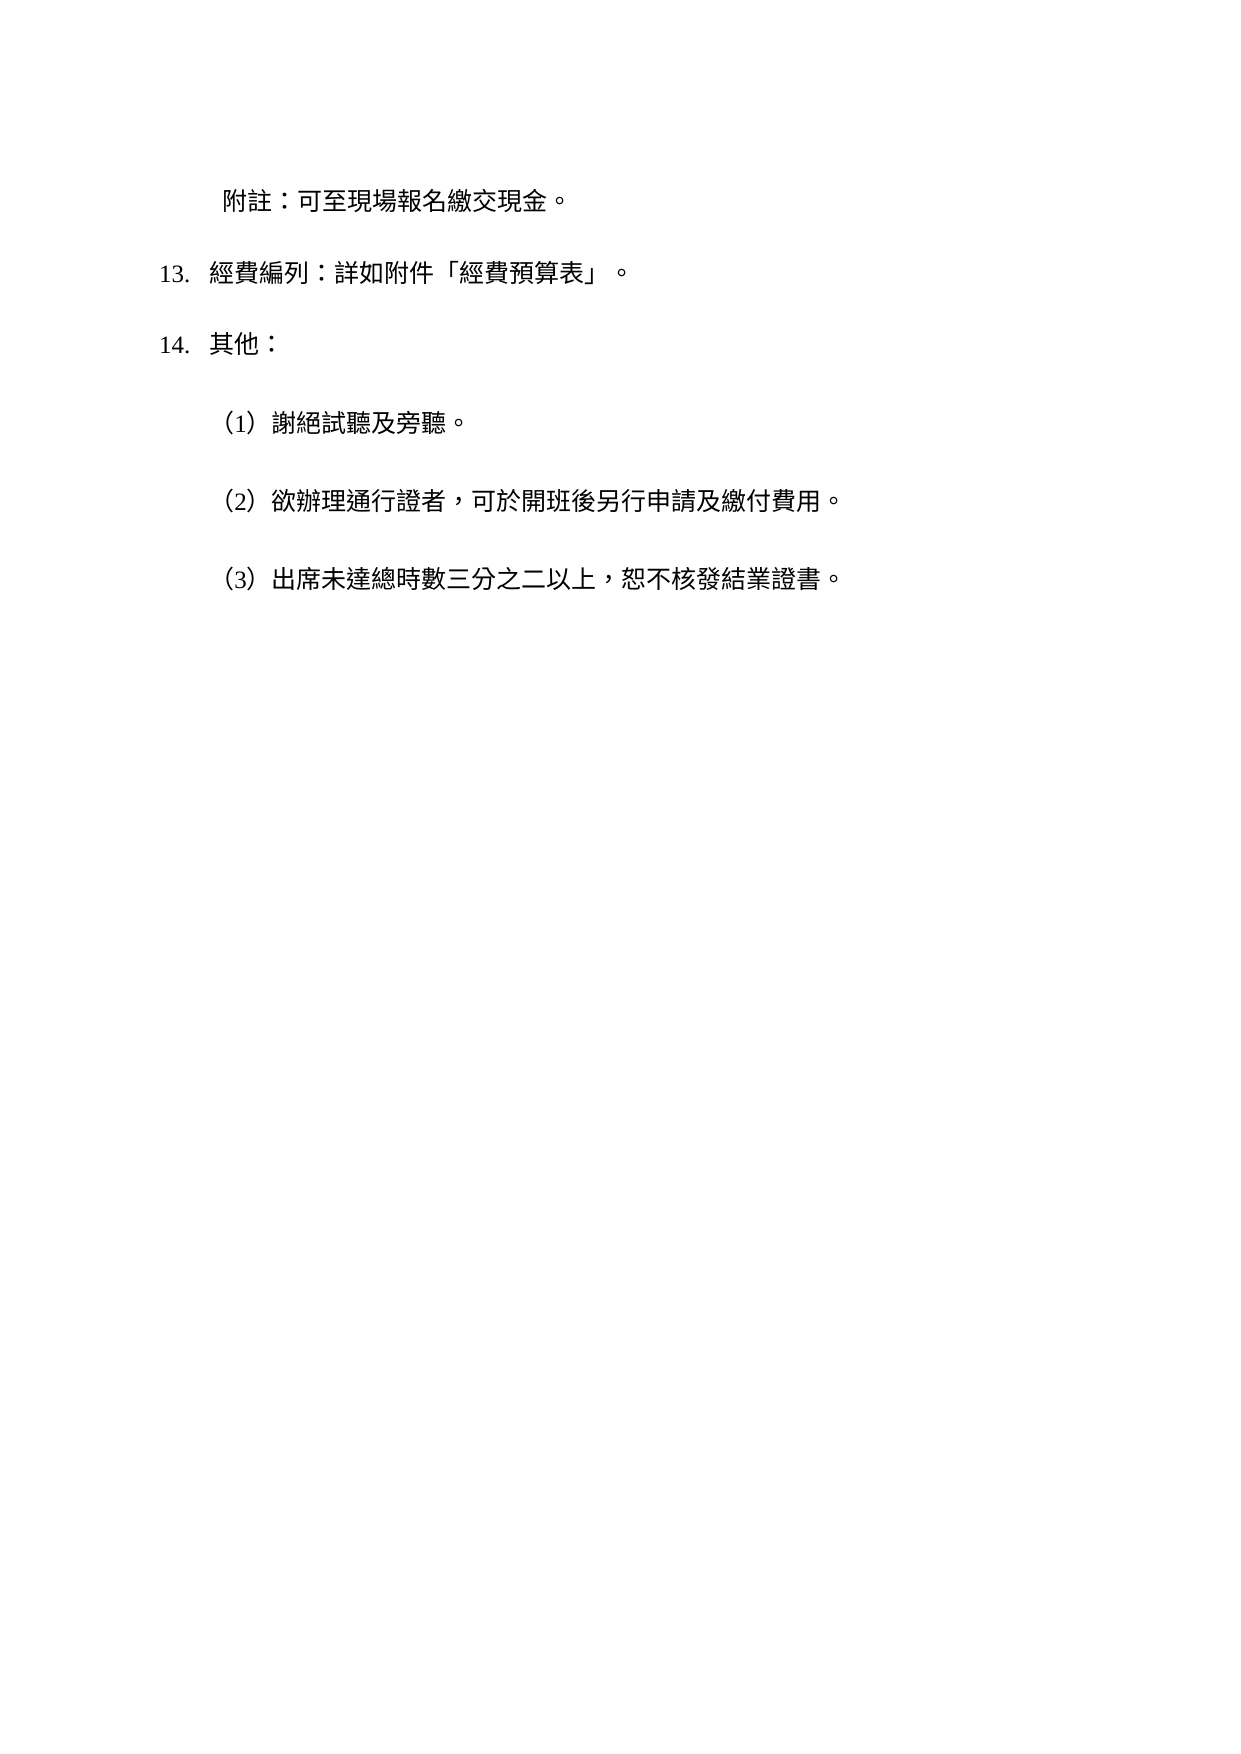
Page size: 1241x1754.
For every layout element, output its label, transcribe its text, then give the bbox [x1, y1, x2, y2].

list 其他： （1）謝絕試聽及旁聽。 （2）欲辦理通行證者，可於開班後另行申請及繳付費用。 （3）出席未達總時數三分之二以上，恕不核發結業證書。 [159, 301, 1092, 598]
text 附註：可至現場報名繳交現金。 [148, 158, 1092, 221]
list 經費編列：詳如附件「經費預算表」。 [159, 230, 1092, 292]
